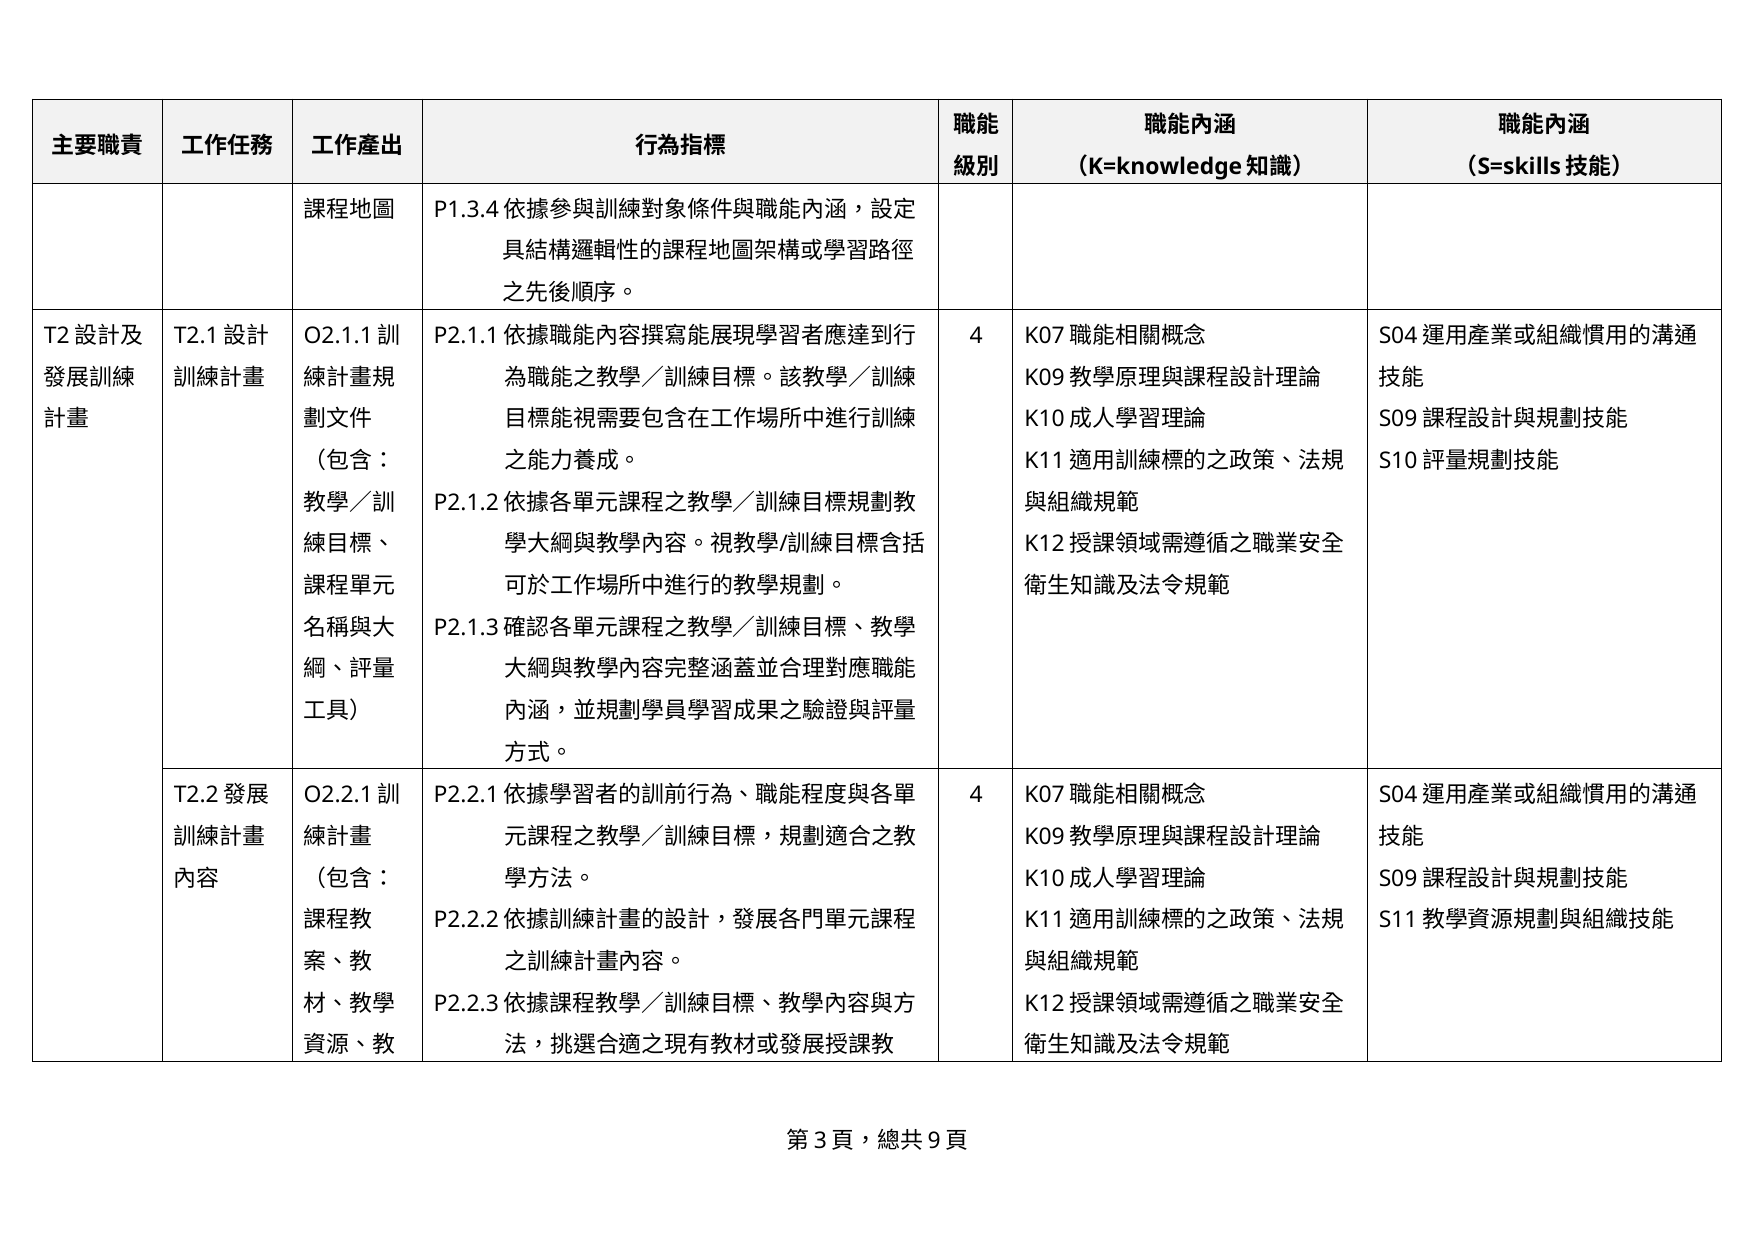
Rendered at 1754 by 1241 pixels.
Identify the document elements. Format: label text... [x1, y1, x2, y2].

table_cell [1368, 184, 1721, 309]
table_header 職能內涵 （K=knowledge知識） [1013, 100, 1367, 183]
table_header 工作產出 [293, 100, 422, 183]
table_cell T2.2發展訓練計畫內容 [163, 769, 292, 1061]
table_header 行為指標 [423, 100, 938, 183]
table_cell 課程地圖 [293, 184, 422, 309]
table_header 職能級別 [939, 100, 1012, 183]
table_cell [33, 184, 162, 309]
table_cell [1013, 184, 1367, 309]
table_header 主要職責 [33, 100, 162, 183]
table_cell K07職能相關概念 K09教學原理與課程設計理論 K10成人學習理論 K11適用訓練標的之政策、法規與組織規範 K12授課領域需遵循之職業安全衛生知識及法令規範 [1013, 310, 1367, 768]
table_cell K07職能相關概念 K09教學原理與課程設計理論 K10成人學習理論 K11適用訓練標的之政策、法規與組織規範 K12授課領域需遵循之職業安全衛生知識及法令規範 [1013, 769, 1367, 1061]
table_cell P2.2.1依據學習者的訓前行為、職能程度與各單元課程之教學／訓練目標，規劃適合之教學方法。 P2.2.2依據訓練計畫的設計，發展各門單元課程之訓練計畫內容。 P2.2.3依據課程教學／訓練目標、教學內容與方法，挑選合適之現有教材或發展授課教 [423, 769, 938, 1061]
table_cell 4 [939, 769, 1012, 1061]
table_cell 4 [939, 310, 1012, 768]
table_cell T2.1設計訓練計畫 [163, 310, 292, 768]
table_cell S04運用產業或組織慣用的溝通技能 S09課程設計與規劃技能 S11教學資源規劃與組織技能 [1368, 769, 1721, 1061]
table_cell T2設計及發展訓練計畫 [33, 310, 162, 1061]
table_header 職能內涵 （S=skills技能） [1368, 100, 1721, 183]
table_header 工作任務 [163, 100, 292, 183]
table_cell O2.1.1訓練計畫規劃文件（包含：教學／訓練目標、課程單元名稱與大綱、評量工具） [293, 310, 422, 768]
table_cell [939, 184, 1012, 309]
table_cell P1.3.4依據參與訓練對象條件與職能內涵，設定具結構邏輯性的課程地圖架構或學習路徑之先後順序。 [423, 184, 938, 309]
table_cell O2.2.1訓練計畫（包含：課程教案、教材、教學資源、教 [293, 769, 422, 1061]
table_cell S04運用產業或組織慣用的溝通技能 S09課程設計與規劃技能 S10評量規劃技能 [1368, 310, 1721, 768]
table_cell P2.1.1依據職能內容撰寫能展現學習者應達到行為職能之教學／訓練目標。該教學／訓練目標能視需要包含在工作場所中進行訓練之能力養成。 P2.1.2依據各單元課程之教學／訓練目標規劃教學大綱與教學內容。視教學/訓練目標含括可於工作場所中進行的教學規劃。 P2.1.3確認各單元課程之教學／訓練目標、教學大綱與教學內容完整涵蓋並合理對應職能內涵，並規劃學員學習成果之驗證與評量方式。 [423, 310, 938, 768]
table_cell [163, 184, 292, 309]
